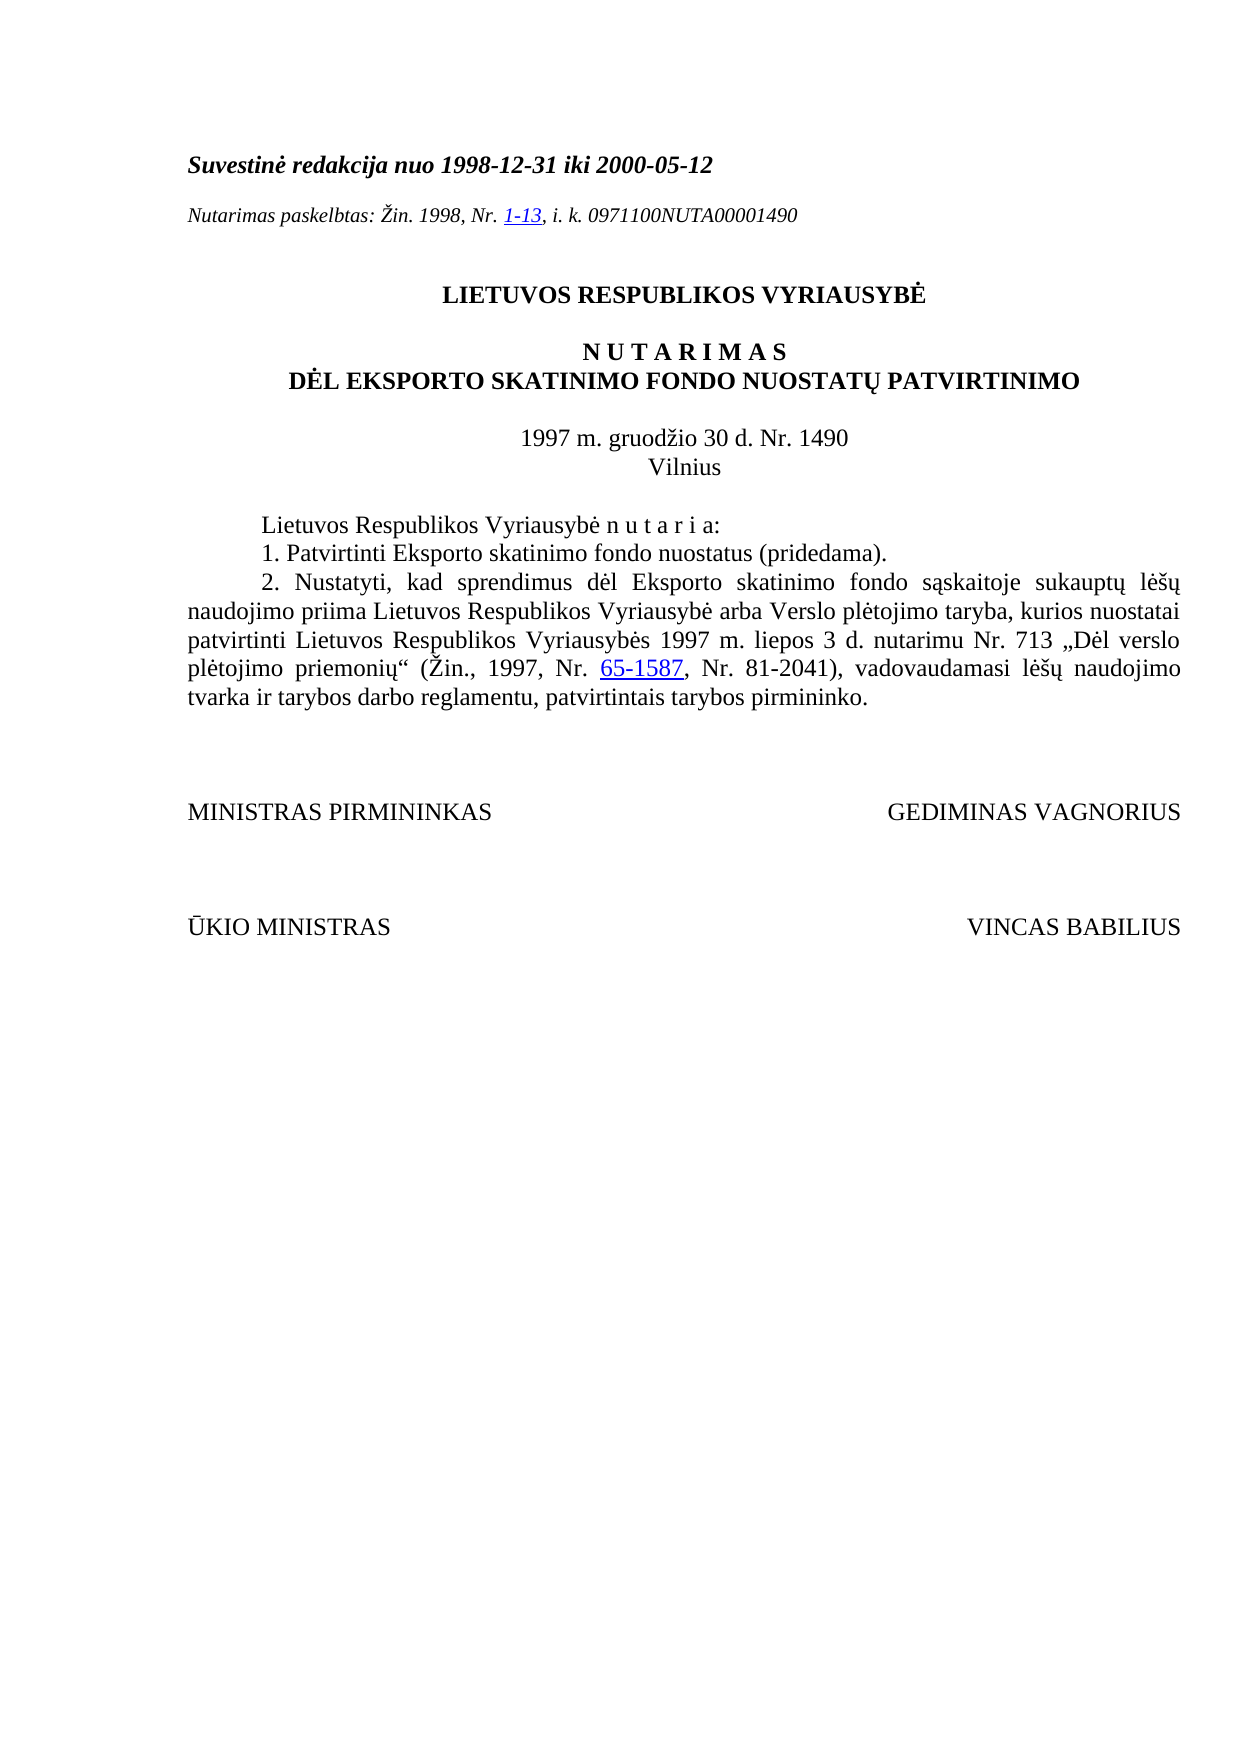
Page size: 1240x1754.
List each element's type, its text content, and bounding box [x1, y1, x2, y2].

text N U T A R I M A S [187, 337, 1181, 366]
text DĖL EKSPORTO SKATINIMO FONDO NUOSTATŲ PATVIRTINIMO [187, 366, 1181, 395]
text ŪKIO MINISTRAS VINCAS BABILIUS [187, 912, 1181, 941]
text 1. Patvirtinti Eksporto skatinimo fondo nuostatus (pridedama). [187, 538, 1181, 567]
text Vilnius [187, 452, 1181, 481]
text Lietuvos Respublikos Vyriausybė nutaria: [187, 510, 1181, 538]
text LIETUVOS RESPUBLIKOS VYRIAUSYBĖ [187, 280, 1181, 308]
text 2. Nustatyti, kad sprendimus dėl Eksporto skatinimo fondo sąskaitoje sukauptų lėšų naudojimo priima Lietuvos Respublikos Vyriausybė arba Verslo plėtojimo taryba, kurios nuostatai patvirtinti Lietuvos Respublikos Vyriausybės 1997 m. liepos 3 d. nutarimu Nr. 713 „Dėl verslo plėtojimo priemonių“ (Žin., 1997, Nr. 65-1587, Nr. 81-2041), vadovaudamasi lėšų naudojimo tvarka ir tarybos darbo reglamentu, patvirtintais tarybos pirmininko. [187, 567, 1181, 711]
text Suvestinė redakcija nuo 1998-12-31 iki 2000-05-12 [187, 150, 1181, 179]
text MINISTRAS PIRMININKAS GEDIMINAS VAGNORIUS [187, 797, 1181, 826]
text 1997 m. gruodžio 30 d. Nr. 1490 [187, 423, 1181, 452]
text Nutarimas paskelbtas: Žin. 1998, Nr. 1-13, i. k. 0971100NUTA00001490 [187, 203, 1181, 227]
